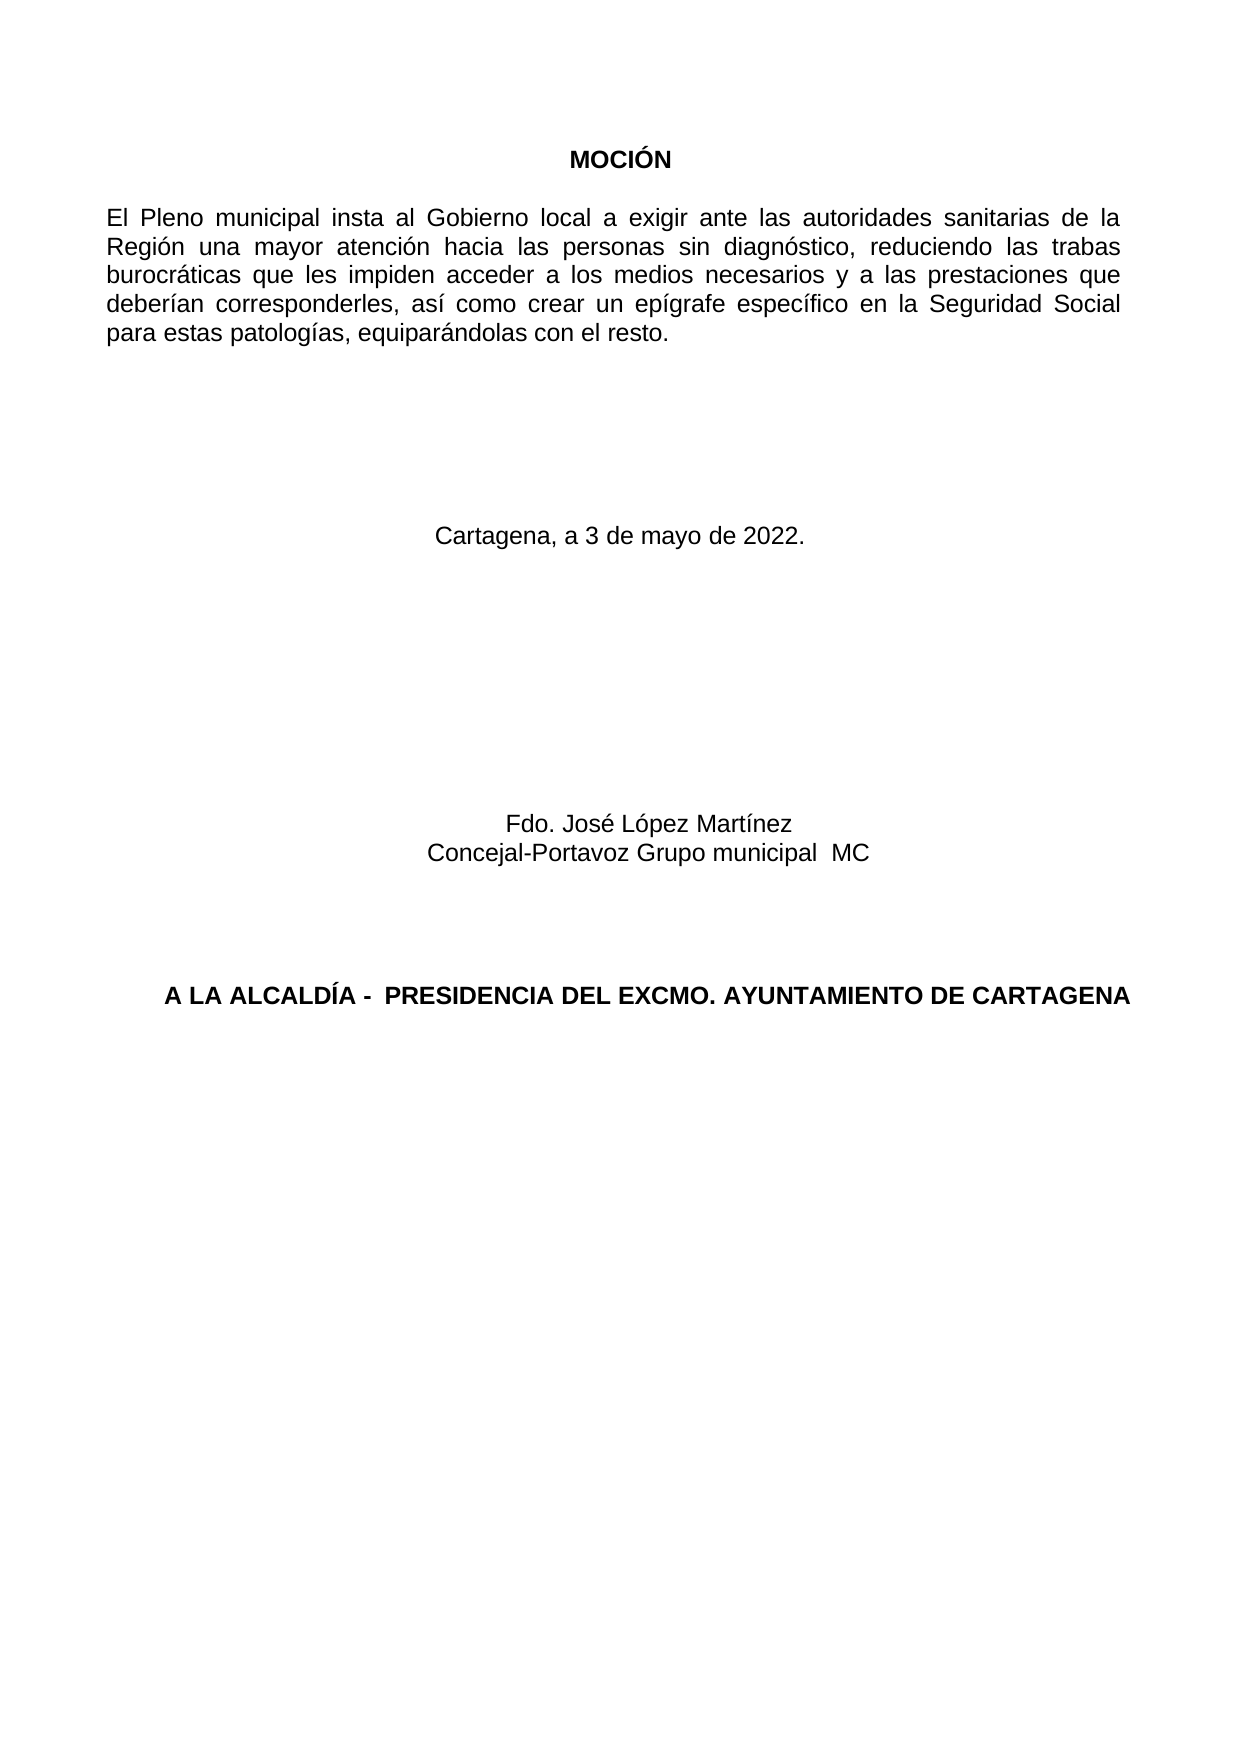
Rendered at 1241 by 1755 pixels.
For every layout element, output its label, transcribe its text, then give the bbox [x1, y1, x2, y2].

subtitle A LA ALCALDÍA - PRESIDENCIA DEL EXCMO. AYUNTAMIENTO DE CARTAGENA [164, 981, 1147, 1010]
subtitle MOCIÓN [106, 145, 1135, 174]
text Fdo. José López Martínez Concejal-Portavoz Grupo municipal MC [427, 809, 873, 866]
text El Pleno municipal insta al Gobierno local a exigir ante las autoridades sanitarias de la Región una mayor atención hacia las personas sin diagnóstico, reduciendo las trabas burocráticas que les impiden acceder a los medios necesarios y a las prestaciones que deberían corresponderles, así como crear un epígrafe específico en la Seguridad Social para estas patologías, equiparándolas con el resto. [106, 203, 1121, 347]
text Cartagena, a 3 de mayo de 2022. [434, 521, 1147, 550]
